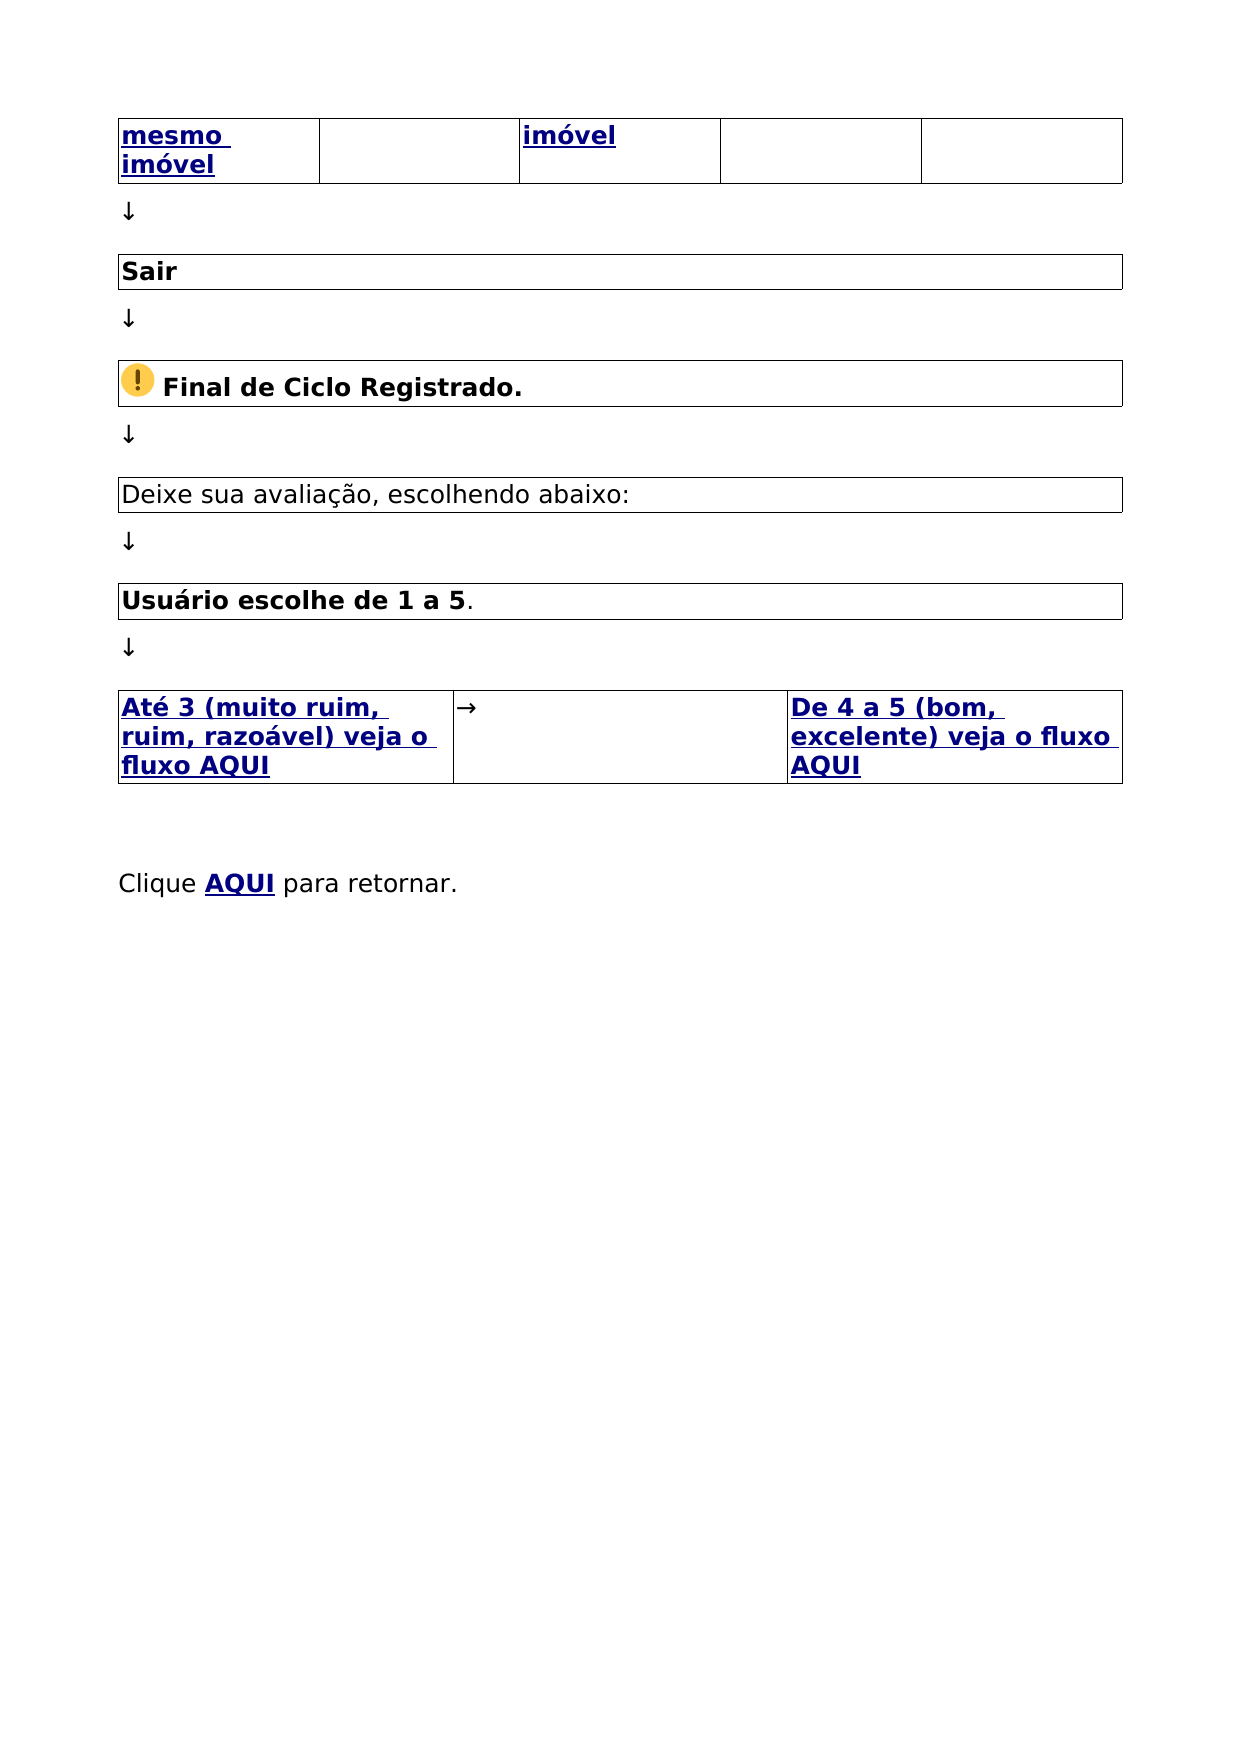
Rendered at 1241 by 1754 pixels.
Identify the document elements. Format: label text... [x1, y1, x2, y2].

table_header → [454, 691, 787, 783]
table_header Sair [119, 255, 1122, 289]
text ↓ [118, 527, 1122, 556]
table_header [320, 119, 519, 182]
text ↓ [118, 420, 1122, 449]
table_header Deixe sua avaliação, escolhendo abaixo: [119, 478, 1122, 512]
table_header [721, 119, 921, 182]
text ↓ [118, 633, 1122, 662]
text ↓ [118, 304, 1122, 333]
table_header Final de Ciclo Registrado. [119, 361, 1122, 406]
table_header Usuário escolhe de 1 a 5. [119, 584, 1122, 618]
table_header [922, 119, 1122, 182]
text ↓ [118, 197, 1122, 226]
table_header mesmo imóvel [119, 119, 319, 182]
text Clique AQUI para retornar. [118, 869, 1122, 927]
table_header Até 3 (muito ruim, ruim, razoável) veja o fluxo AQUI [119, 691, 453, 783]
table_header imóvel [520, 119, 720, 182]
table_header De 4 a 5 (bom, excelente) veja o fluxo AQUI [788, 691, 1122, 783]
